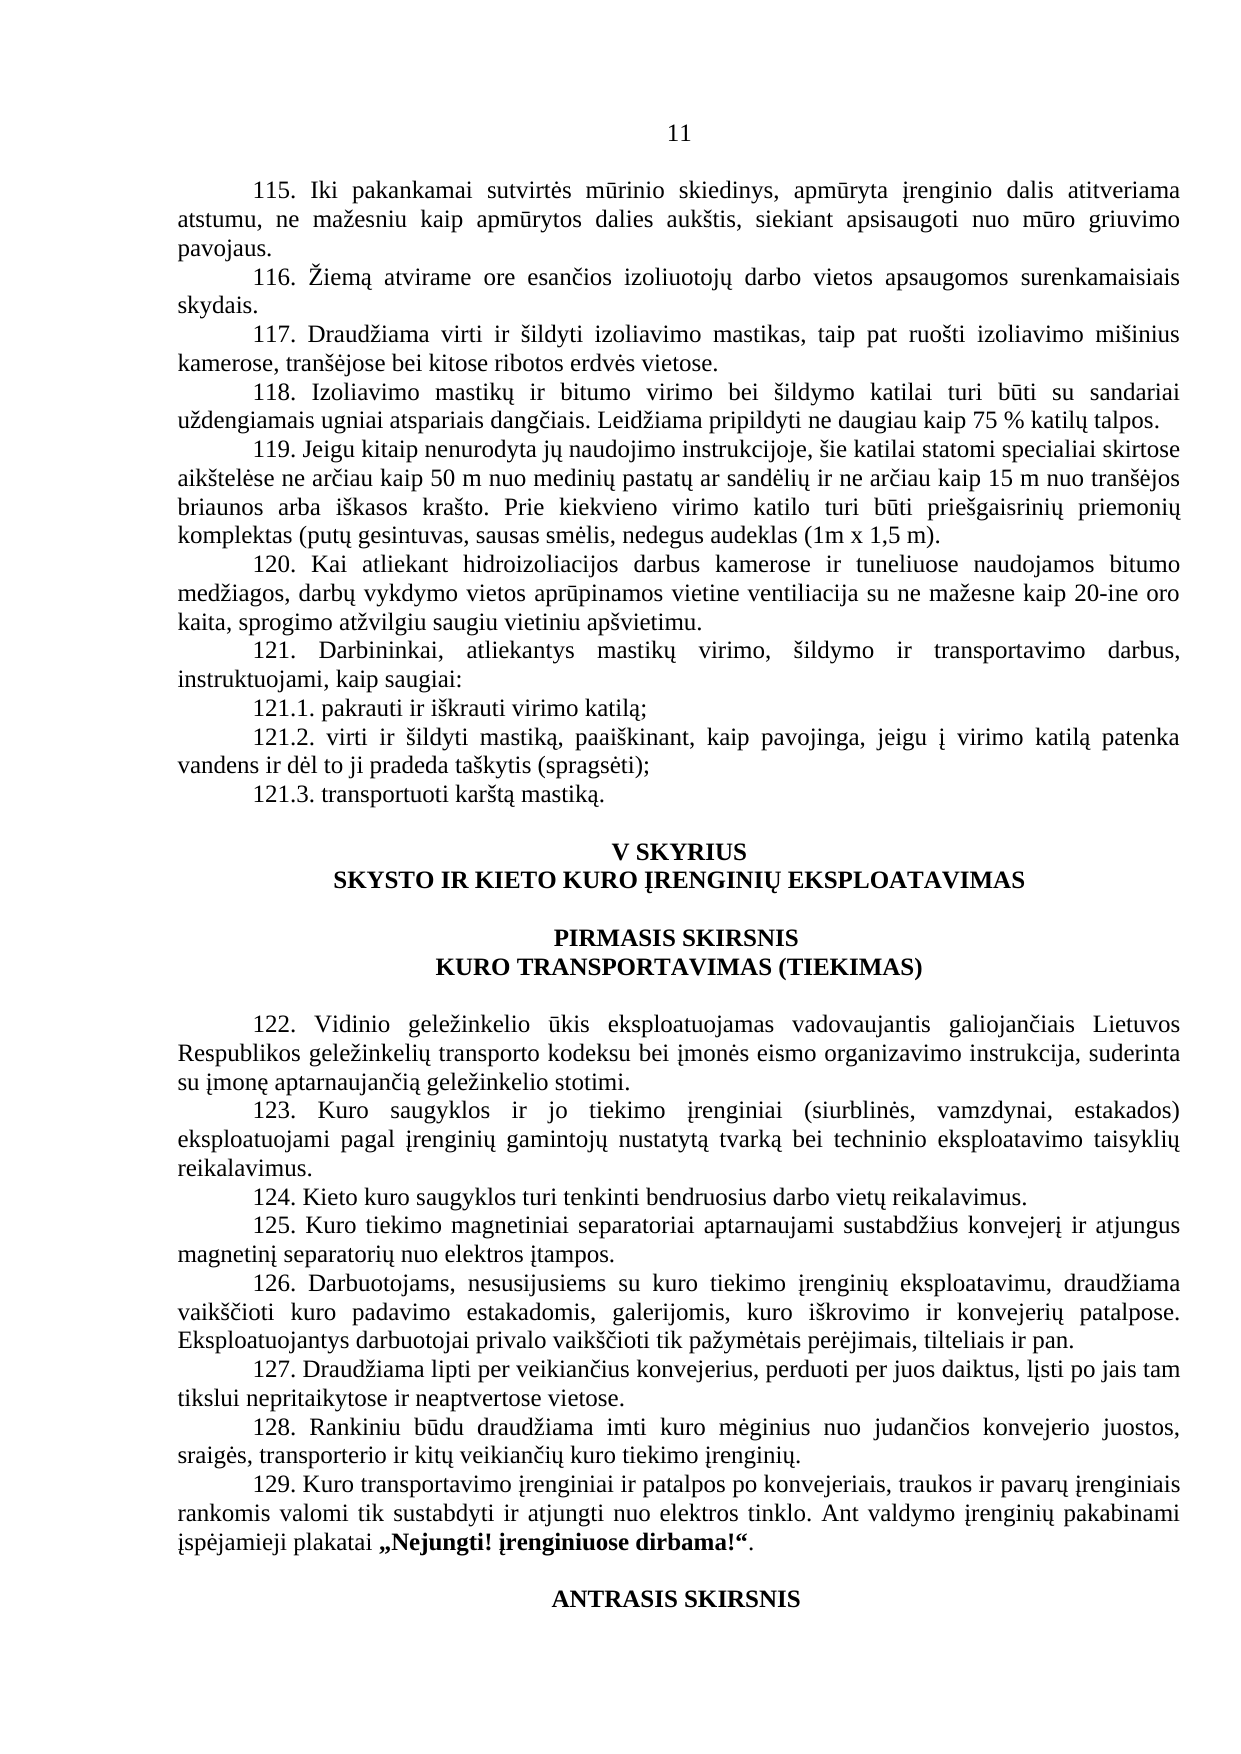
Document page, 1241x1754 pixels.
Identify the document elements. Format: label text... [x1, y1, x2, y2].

text V SKYRIUS [177, 837, 1181, 866]
text 127. Draudžiama lipti per veikiančius konvejerius, perduoti per juos daiktus, lįsti po jais tam tikslui nepritaikytose ir neaptvertose vietose. [177, 1354, 1181, 1412]
text KURO TRANSPORTAVIMAS (TIEKIMAS) [177, 952, 1181, 981]
text 123. Kuro saugyklos ir jo tiekimo įrenginiai (siurblinės, vamzdynai, estakados) eksploatuojami pagal įrenginių gamintojų nustatytą tvarką bei techninio eksploatavimo taisyklių reikalavimus. [177, 1096, 1181, 1182]
text 120. Kai atliekant hidroizoliacijos darbus kamerose ir tuneliuose naudojamos bitumo medžiagos, darbų vykdymo vietos aprūpinamos vietine ventiliacija su ne mažesne kaip 20-ine oro kaita, sprogimo atžvilgiu saugiu vietiniu apšvietimu. [177, 549, 1181, 636]
text 121. Darbininkai, atliekantys mastikų virimo, šildymo ir transportavimo darbus, instruktuojami, kaip saugiai: [177, 636, 1181, 693]
text 121.2. virti ir šildyti mastiką, paaiškinant, kaip pavojinga, jeigu į virimo katilą patenka vandens ir dėl to ji pradeda taškytis (spragsėti); [177, 722, 1181, 779]
text ANTRASIS SKIRSNIS [177, 1584, 1181, 1613]
text 115. Iki pakankamai sutvirtės mūrinio skiedinys, apmūryta įrenginio dalis atitveriama atstumu, ne mažesniu kaip apmūrytos dalies aukštis, siekiant apsisaugoti nuo mūro griuvimo pavojaus. [177, 176, 1181, 262]
text 125. Kuro tiekimo magnetiniai separatoriai aptarnaujami sustabdžius konvejerį ir atjungus magnetinį separatorių nuo elektros įtampos. [177, 1211, 1181, 1268]
text 128. Rankiniu būdu draudžiama imti kuro mėginius nuo judančios konvejerio juostos, sraigės, transporterio ir kitų veikiančių kuro tiekimo įrenginių. [177, 1412, 1181, 1469]
text 129. Kuro transportavimo įrenginiai ir patalpos po konvejeriais, traukos ir pavarų įrenginiais rankomis valomi tik sustabdyti ir atjungti nuo elektros tinklo. Ant valdymo įrenginių pakabinami įspėjamieji plakatai „Nejungti! įrenginiuose dirbama!“. [177, 1469, 1181, 1556]
text 121.3. transportuoti karštą mastiką. [177, 779, 1181, 808]
text 118. Izoliavimo mastikų ir bitumo virimo bei šildymo katilai turi būti su sandariai uždengiamais ugniai atspariais dangčiais. Leidžiama pripildyti ne daugiau kaip 75 % katilų talpos. [177, 377, 1181, 434]
text SKYSTO IR KIETO KURO ĮRENGINIŲ EKSPLOATAVIMAS [177, 866, 1181, 894]
text PIRMASIS SKIRSNIS [177, 923, 1181, 952]
text 121.1. pakrauti ir iškrauti virimo katilą; [177, 693, 1181, 722]
text 116. Žiemą atvirame ore esančios izoliuotojų darbo vietos apsaugomos surenkamaisiais skydais. [177, 262, 1181, 319]
text 122. Vidinio geležinkelio ūkis eksploatuojamas vadovaujantis galiojančiais Lietuvos Respublikos geležinkelių transporto kodeksu bei įmonės eismo organizavimo instrukcija, suderinta su įmonę aptarnaujančią geležinkelio stotimi. [177, 1009, 1181, 1096]
text 119. Jeigu kitaip nenurodyta jų naudojimo instrukcijoje, šie katilai statomi specialiai skirtose aikštelėse ne arčiau kaip 50 m nuo medinių pastatų ar sandėlių ir ne arčiau kaip 15 m nuo tranšėjos briaunos arba iškasos krašto. Prie kiekvieno virimo katilo turi būti priešgaisrinių priemonių komplektas (putų gesintuvas, sausas smėlis, nedegus audeklas (1m x 1,5 m). [177, 434, 1181, 549]
text 126. Darbuotojams, nesusijusiems su kuro tiekimo įrenginių eksploatavimu, draudžiama vaikščioti kuro padavimo estakadomis, galerijomis, kuro iškrovimo ir konvejerių patalpose. Eksploatuojantys darbuotojai privalo vaikščioti tik pažymėtais perėjimais, tilteliais ir pan. [177, 1268, 1181, 1354]
text 124. Kieto kuro saugyklos turi tenkinti bendruosius darbo vietų reikalavimus. [177, 1182, 1181, 1211]
text 117. Draudžiama virti ir šildyti izoliavimo mastikas, taip pat ruošti izoliavimo mišinius kamerose, tranšėjose bei kitose ribotos erdvės vietose. [177, 319, 1181, 377]
